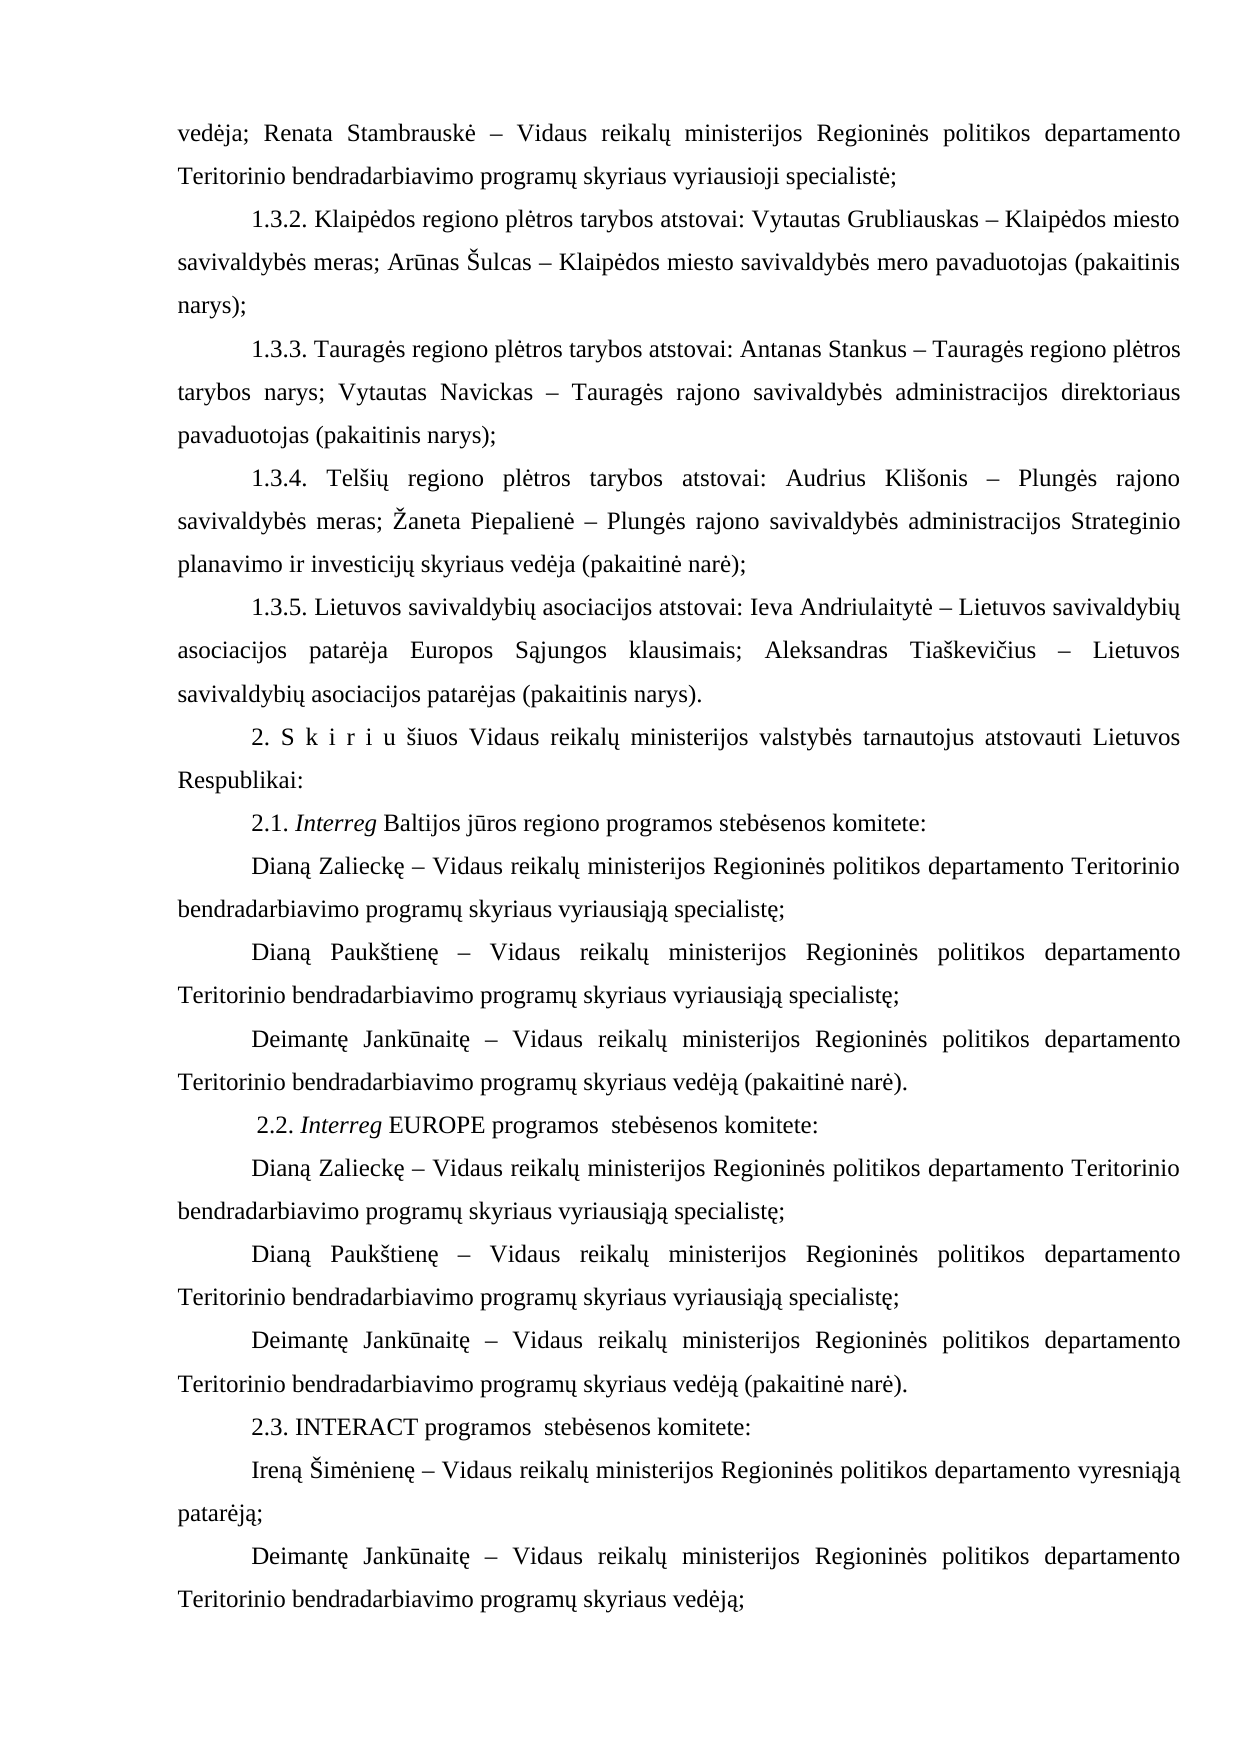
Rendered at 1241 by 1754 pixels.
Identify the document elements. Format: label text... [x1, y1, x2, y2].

text Dianą Paukštienę – Vidaus reikalų ministerijos Regioninės politikos departamento Teritorinio bendradarbiavimo programų skyriaus vyriausiąją specialistę; [177, 1239, 1181, 1311]
text 1.3.5. Lietuvos savivaldybių asociacijos atstovai: Ieva Andriulaitytė – Lietuvos savivaldybių asociacijos patarėja Europos Sąjungos klausimais; Aleksandras Tiaškevičius – Lietuvos savivaldybių asociacijos patarėjas (pakaitinis narys). [177, 592, 1181, 707]
text Deimantę Jankūnaitę – Vidaus reikalų ministerijos Regioninės politikos departamento Teritorinio bendradarbiavimo programų skyriaus vedėją; [177, 1541, 1181, 1613]
text 2.2. Interreg EUROPE programos stebėsenos komitete: [177, 1110, 1181, 1139]
text Dianą Zalieckę – Vidaus reikalų ministerijos Regioninės politikos departamento Teritorinio bendradarbiavimo programų skyriaus vyriausiąją specialistę; [177, 851, 1181, 923]
text 2. S k i r i u šiuos Vidaus reikalų ministerijos valstybės tarnautojus atstovauti Lietuvos Respublikai: [177, 722, 1181, 794]
text 1.3.3. Tauragės regiono plėtros tarybos atstovai: Antanas Stankus – Tauragės regiono plėtros tarybos narys; Vytautas Navickas – Tauragės rajono savivaldybės administracijos direktoriaus pavaduotojas (pakaitinis narys); [177, 334, 1181, 449]
text Dianą Paukštienę – Vidaus reikalų ministerijos Regioninės politikos departamento Teritorinio bendradarbiavimo programų skyriaus vyriausiąją specialistę; [177, 937, 1181, 1009]
text Dianą Zalieckę – Vidaus reikalų ministerijos Regioninės politikos departamento Teritorinio bendradarbiavimo programų skyriaus vyriausiąją specialistę; [177, 1153, 1181, 1225]
text 2.1. Interreg Baltijos jūros regiono programos stebėsenos komitete: [177, 808, 1181, 837]
text Ireną Šimėnienę – Vidaus reikalų ministerijos Regioninės politikos departamento vyresniąją patarėją; [177, 1455, 1181, 1527]
text Deimantę Jankūnaitę – Vidaus reikalų ministerijos Regioninės politikos departamento Teritorinio bendradarbiavimo programų skyriaus vedėją (pakaitinė narė). [177, 1024, 1181, 1096]
text vedėja; Renata Stambrauskė – Vidaus reikalų ministerijos Regioninės politikos departamento Teritorinio bendradarbiavimo programų skyriaus vyriausioji specialistė; [177, 118, 1181, 190]
text 1.3.4. Telšių regiono plėtros tarybos atstovai: Audrius Klišonis – Plungės rajono savivaldybės meras; Žaneta Piepalienė – Plungės rajono savivaldybės administracijos Strateginio planavimo ir investicijų skyriaus vedėja (pakaitinė narė); [177, 463, 1181, 578]
text Deimantę Jankūnaitę – Vidaus reikalų ministerijos Regioninės politikos departamento Teritorinio bendradarbiavimo programų skyriaus vedėją (pakaitinė narė). [177, 1326, 1181, 1397]
text 2.3. INTERACT programos stebėsenos komitete: [177, 1412, 1181, 1441]
text 1.3.2. Klaipėdos regiono plėtros tarybos atstovai: Vytautas Grubliauskas – Klaipėdos miesto savivaldybės meras; Arūnas Šulcas – Klaipėdos miesto savivaldybės mero pavaduotojas (pakaitinis narys); [177, 204, 1181, 319]
